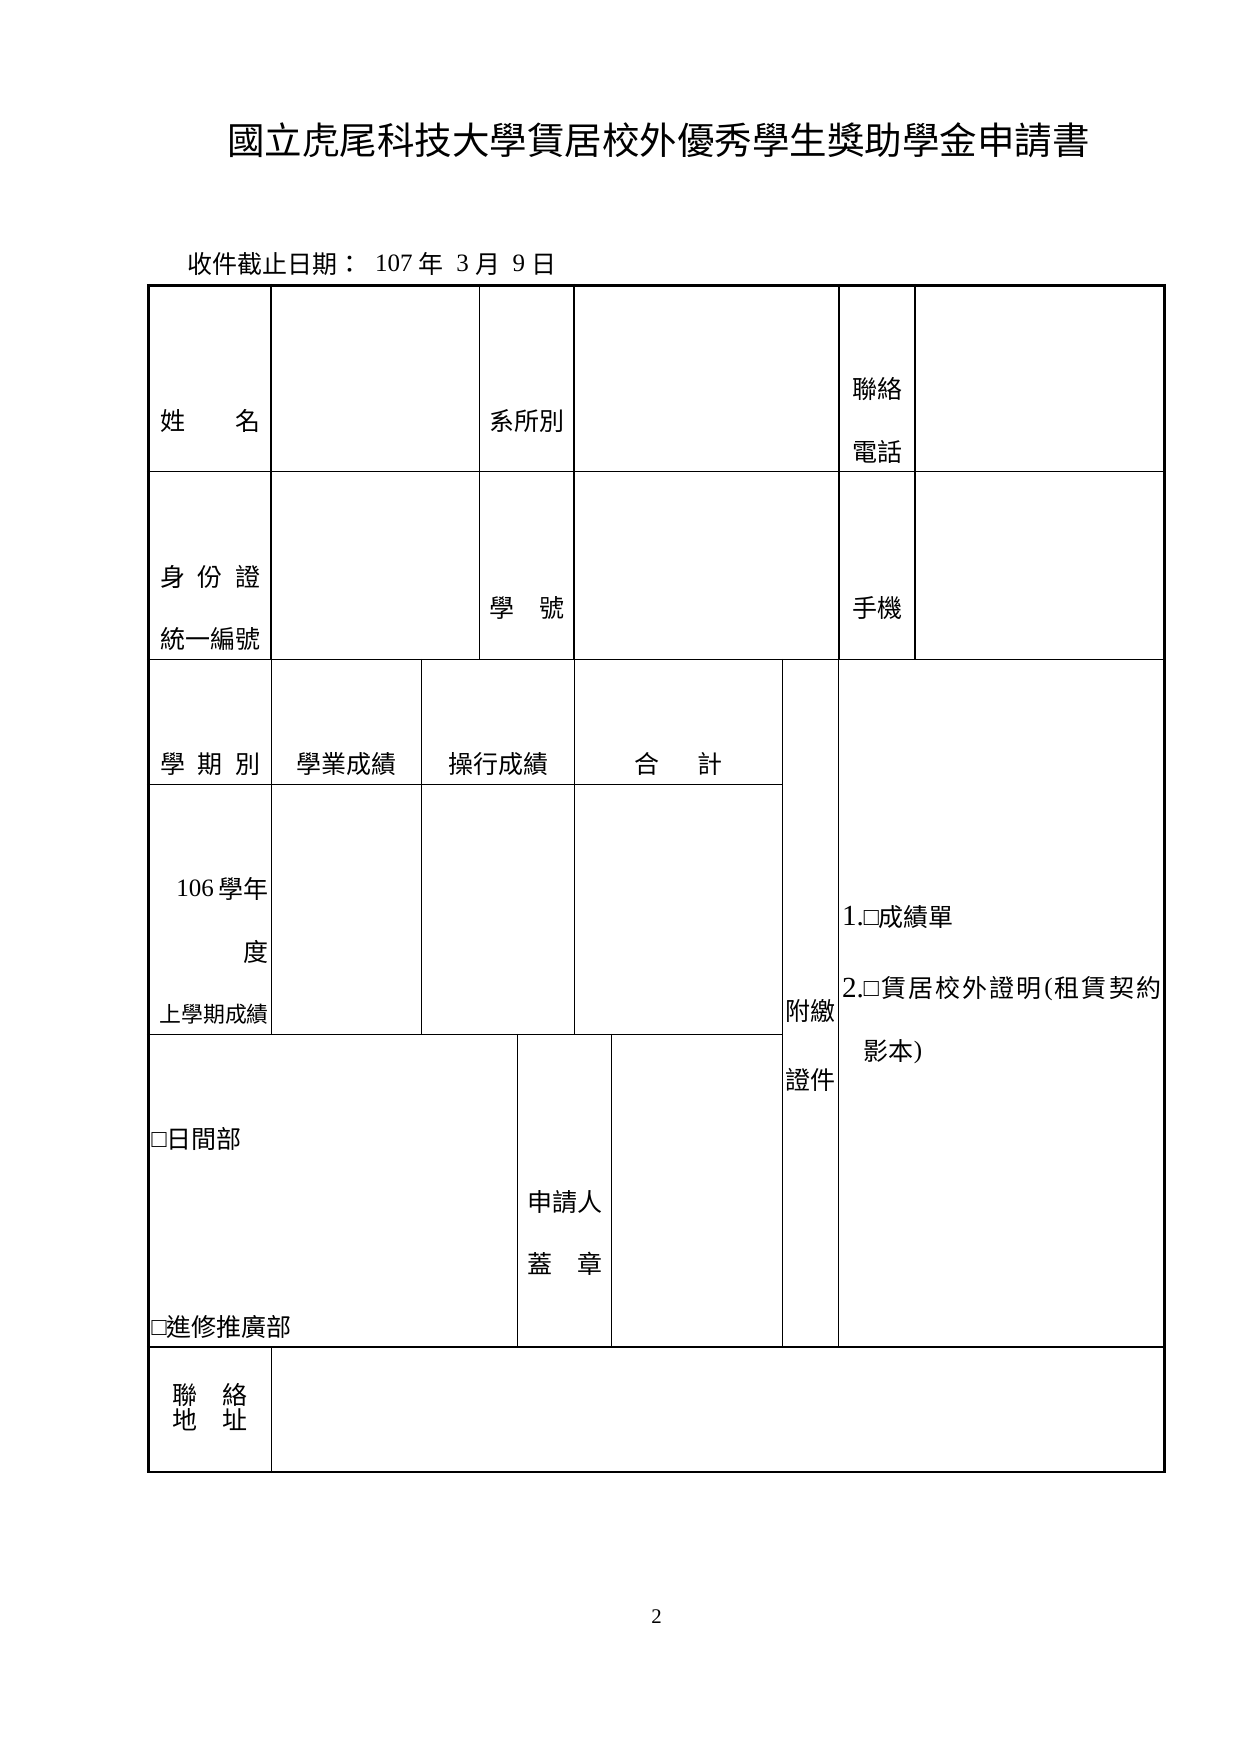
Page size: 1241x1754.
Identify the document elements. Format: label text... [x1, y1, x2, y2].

table_cell 學 號 [480, 472, 573, 659]
table_header 聯絡電話 [840, 287, 914, 471]
text 收件截止日期： 107 年 3 月 9 日 [187, 221, 1125, 284]
text 國立虎尾科技大學賃居校外優秀學生獎助學金申請書 [191, 96, 1125, 159]
table_cell [916, 472, 1163, 659]
table_cell 附繳 證件 [783, 660, 838, 1346]
table_cell [272, 785, 421, 1034]
table_cell [575, 785, 782, 1034]
table_cell [612, 1035, 782, 1346]
table_cell 學業成績 [272, 660, 421, 784]
table_cell 106學年度 上學期成績 [150, 785, 271, 1034]
table_cell □日間部 □進修推廣部 [150, 1035, 517, 1346]
table_cell 手機 [840, 472, 914, 659]
table_cell 身 份 證 統一編號 [150, 472, 270, 659]
table_header [916, 287, 1163, 471]
table_cell [422, 785, 574, 1034]
table_cell [272, 472, 479, 659]
table_cell [575, 472, 838, 659]
table_header [272, 287, 479, 471]
table_cell 申請人蓋 章 [518, 1035, 611, 1346]
table_cell □成績單 □賃居校外證明(租賃契約 影本) [839, 660, 1163, 1346]
table_cell 合 計 [575, 660, 782, 784]
table_cell 操行成績 [422, 660, 574, 784]
table_header 系所別 [480, 287, 573, 471]
table_cell 學 期 別 [150, 660, 271, 784]
table_header [575, 287, 838, 471]
table_header 姓 名 [150, 287, 270, 471]
table_cell 聯 絡 地 址 [150, 1348, 271, 1471]
table_cell [272, 1348, 1163, 1471]
